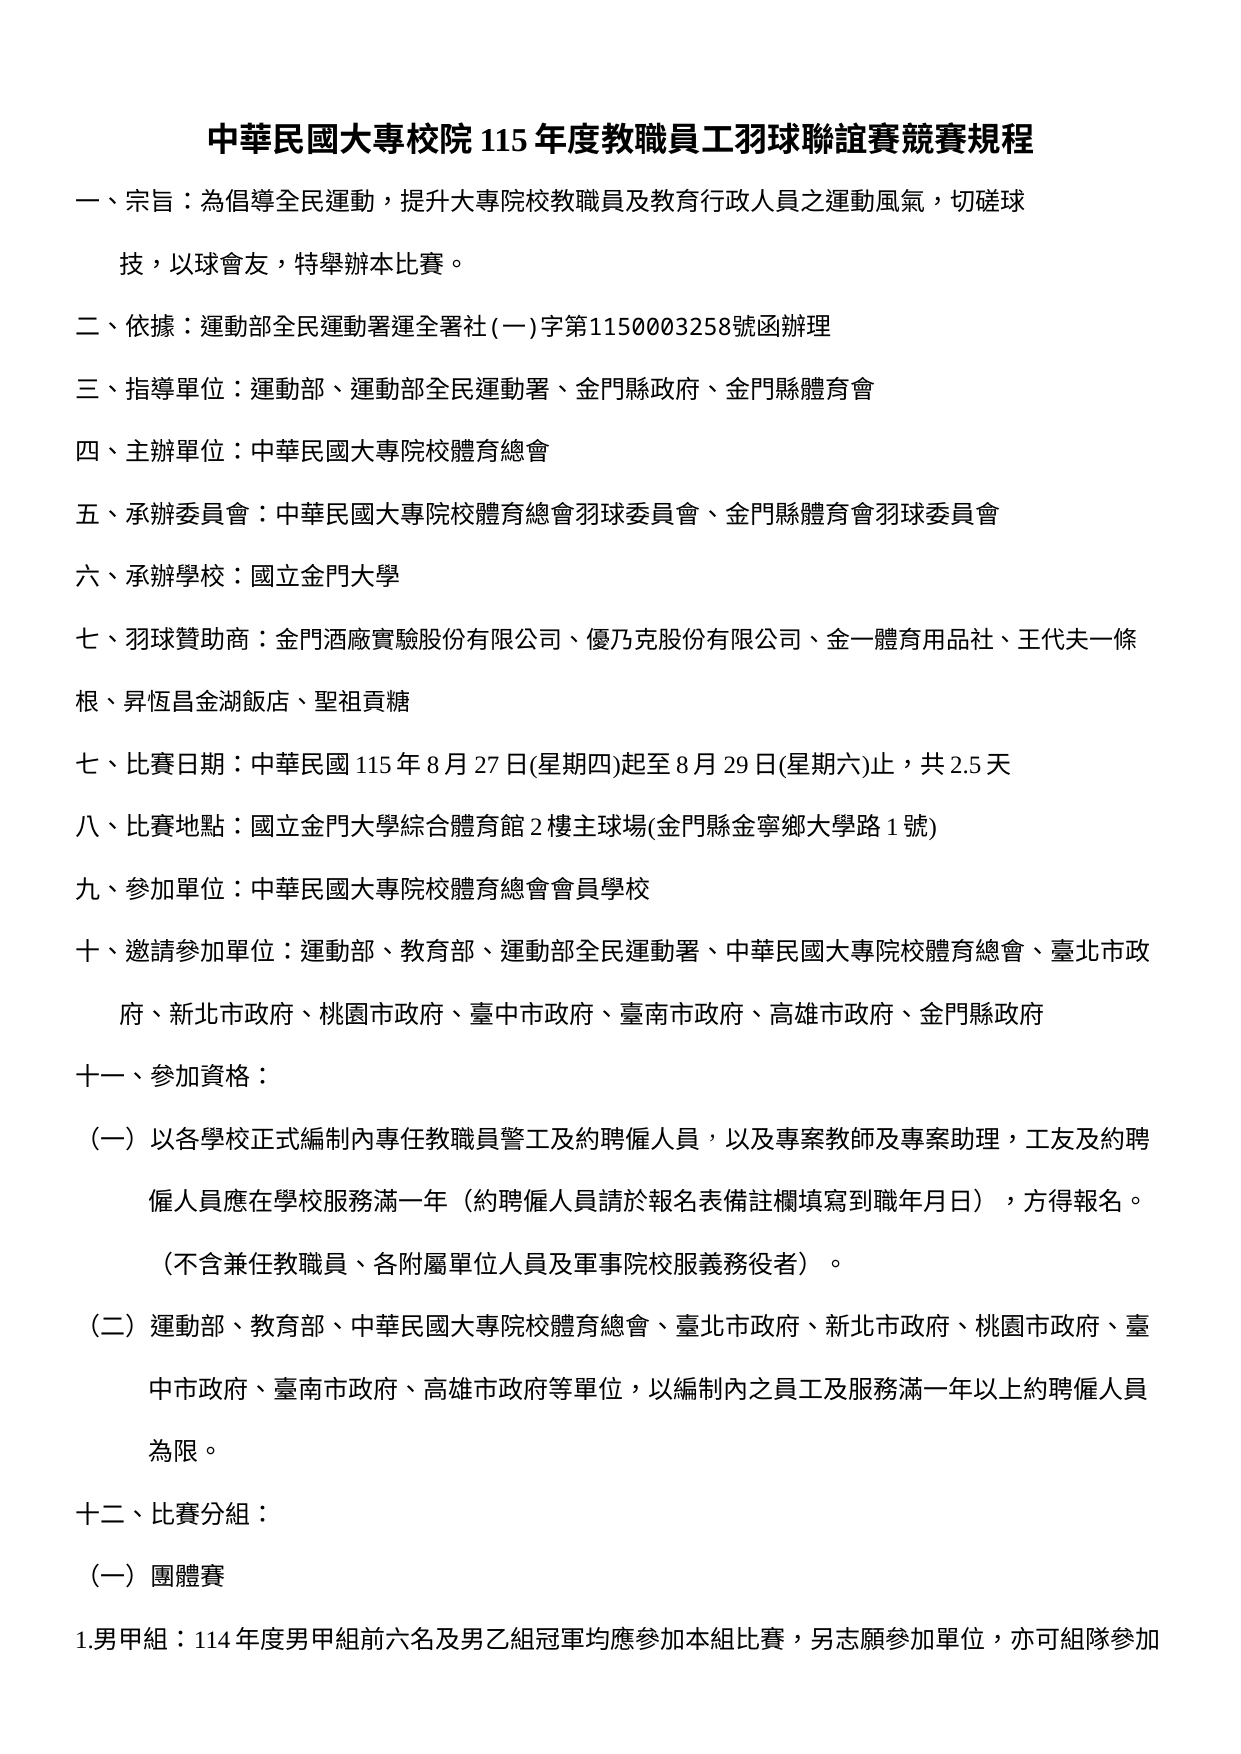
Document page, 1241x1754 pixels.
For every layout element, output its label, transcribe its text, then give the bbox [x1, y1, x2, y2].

text 九、參加單位：中華民國大專院校體育總會會員學校 [75, 846, 1165, 908]
text 二、依據：運動部全民運動署運全署社(一)字第1150003258號函辦理 [75, 283, 1165, 346]
text 四、主辦單位：中華民國大專院校體育總會 [75, 408, 1165, 471]
text （一）團體賽 [75, 1533, 1165, 1596]
text 五、承辦委員會：中華民國大專院校體育總會羽球委員會、金門縣體育會羽球委員會 [75, 471, 1165, 533]
text （二）運動部、教育部、中華民國大專院校體育總會、臺北市政府、新北市政府、桃園市政府、臺中市政府、臺南市政府、高雄市政府等單位，以編制內之員工及服務滿一年以上約聘僱人員為限。 [75, 1283, 1165, 1471]
text 中華民國大專校院115年度教職員工羽球聯誼賽競賽規程 [75, 96, 1165, 158]
text 十一、參加資格： [75, 1033, 1165, 1096]
text 根、昇恆昌金湖飯店、聖祖貢糖 [75, 658, 1165, 721]
text 三、指導單位：運動部、運動部全民運動署、金門縣政府、金門縣體育會 [75, 346, 1165, 408]
text 七、比賽日期：中華民國115年8月27日(星期四)起至8月29日(星期六)止，共2.5天 [75, 721, 1165, 783]
text （一）以各學校正式編制內專任教職員警工及約聘僱人員，以及專案教師及專案助理，工友及約聘僱人員應在學校服務滿一年（約聘僱人員請於報名表備註欄填寫到職年月日），方得報名。（不含兼任教職員、各附屬單位人員及軍事院校服義務役者）。 [75, 1096, 1165, 1283]
text 七、羽球贊助商：金門酒廠實驗股份有限公司、優乃克股份有限公司、金一體育用品社、王代夫一條 [75, 596, 1165, 658]
text 1.男甲組：114年度男甲組前六名及男乙組冠軍均應參加本組比賽，另志願參加單位，亦可組隊參加 [75, 1596, 1165, 1658]
text 十二、比賽分組： [75, 1471, 1165, 1533]
text 一、宗旨：為倡導全民運動，提升大專院校教職員及教育行政人員之運動風氣，切磋球 [75, 158, 1165, 221]
text 十、邀請參加單位：運動部、教育部、運動部全民運動署、中華民國大專院校體育總會、臺北市政府、新北市政府、桃園市政府、臺中市政府、臺南市政府、高雄市政府、金門縣政府 [75, 908, 1165, 1033]
text 八、比賽地點：國立金門大學綜合體育館2樓主球場(金門縣金寧鄉大學路1號) [75, 783, 1165, 846]
text 六、承辦學校：國立金門大學 [75, 533, 1165, 596]
text 技，以球會友，特舉辦本比賽。 [119, 221, 1165, 283]
